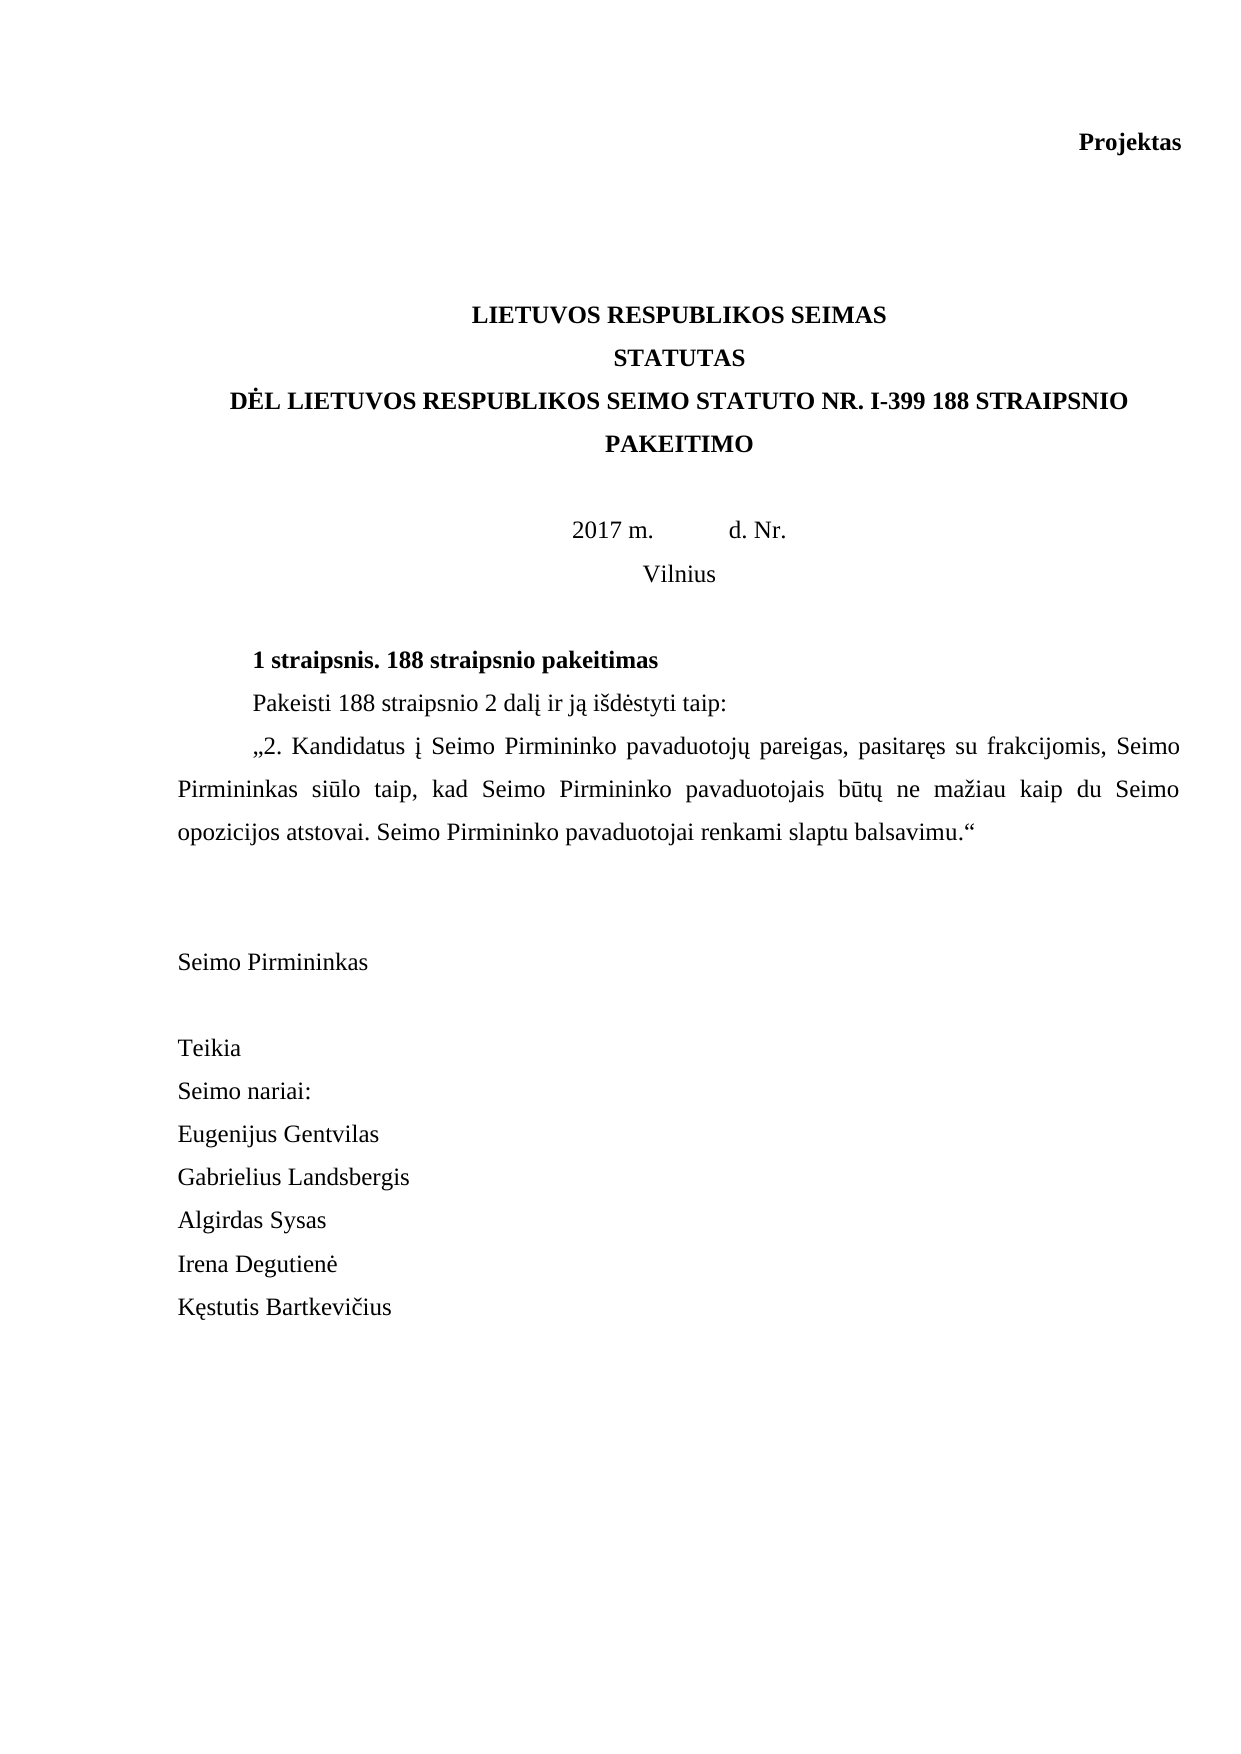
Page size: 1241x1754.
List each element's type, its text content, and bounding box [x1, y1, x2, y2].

text Pakeisti 188 straipsnio 2 dalį ir ją išdėstyti taip: [177, 688, 1181, 717]
text Vilnius [177, 559, 1181, 587]
text Algirdas Sysas [177, 1206, 1181, 1234]
text Kęstutis Bartkevičius [177, 1292, 1181, 1364]
text Seimo nariai: [177, 1076, 1181, 1105]
text Eugenijus Gentvilas [177, 1119, 1181, 1148]
text Seimo Pirmininkas [177, 947, 1181, 976]
text Gabrielius Landsbergis [177, 1162, 1181, 1191]
text Teikia [177, 1033, 1181, 1062]
text 1 straipsnis. 188 straipsnio pakeitimas [177, 645, 1181, 674]
text „2. Kandidatus į Seimo Pirmininko pavaduotojų pareigas, pasitaręs su frakcijomis, Seimo Pirmininkas siūlo taip, kad Seimo Pirmininko pavaduotojais būtų ne mažiau kaip du Seimo opozicijos atstovai. Seimo Pirmininko pavaduotojai renkami slaptu balsavimu.“ [177, 731, 1181, 846]
text Irena Degutienė [177, 1249, 1181, 1277]
text STATUTAS [177, 343, 1181, 372]
text Projektas [916, 127, 1181, 156]
text LIETUVOS RESPUBLIKOS SEIMAS [177, 300, 1181, 329]
text DĖL LIETUVOS RESPUBLIKOS SEIMO STATUTO NR. I-399 188 STRAIPSNIO PAKEITIMO [177, 386, 1181, 458]
text 2017 m. d. Nr. [177, 516, 1181, 544]
